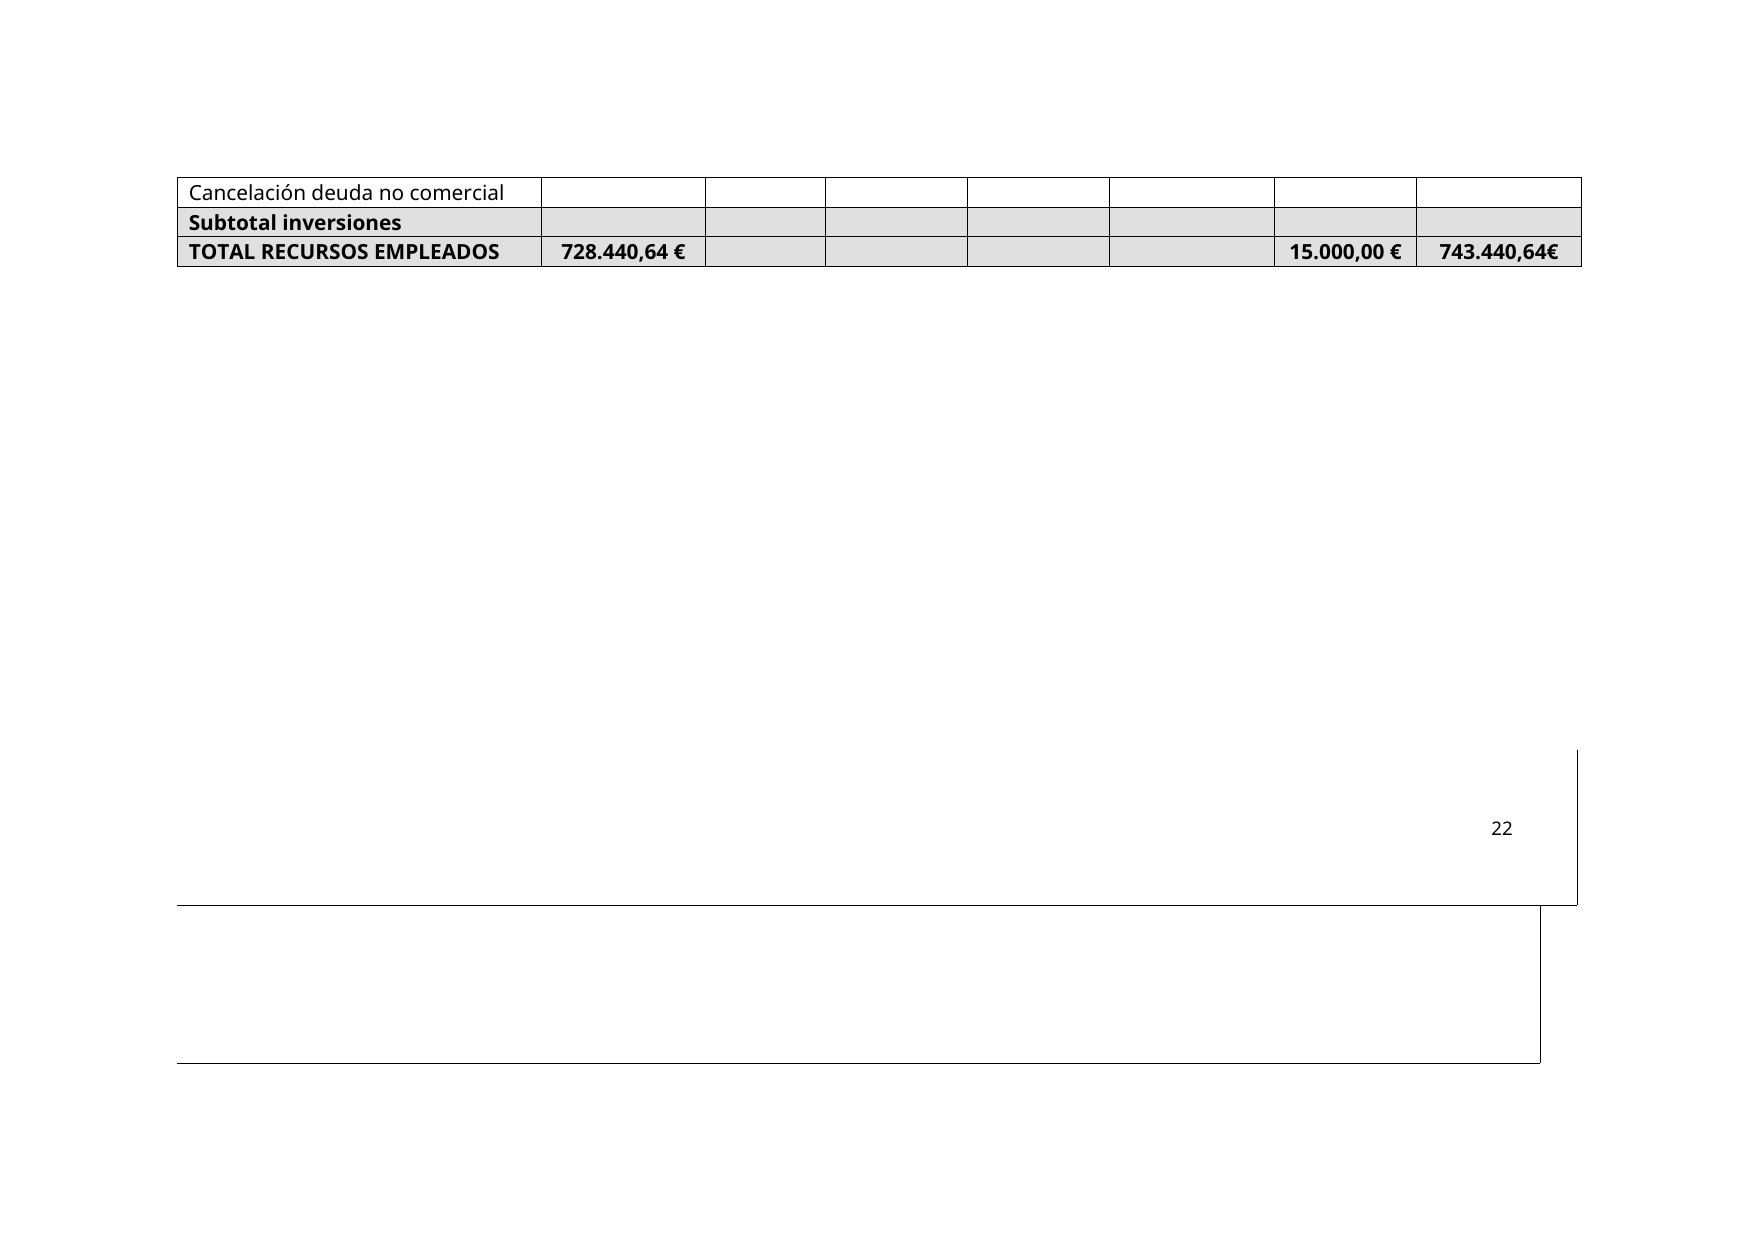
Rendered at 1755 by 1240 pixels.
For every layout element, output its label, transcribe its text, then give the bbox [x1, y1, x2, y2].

table_cell [542, 208, 705, 236]
table_cell [826, 208, 967, 236]
table_cell [1275, 208, 1416, 236]
table_cell 15.000,00 € [1275, 237, 1416, 266]
table_cell Subtotal inversiones [178, 208, 541, 236]
table_cell [1417, 208, 1581, 236]
table_cell [1110, 237, 1274, 266]
table_cell TOTAL RECURSOS EMPLEADOS [178, 237, 541, 266]
table_cell [1110, 178, 1274, 207]
table_cell [1417, 178, 1581, 207]
table_cell [542, 178, 705, 207]
table_cell [826, 178, 967, 207]
table_cell [1110, 208, 1274, 236]
table_cell 728.440,64 € [542, 237, 705, 266]
table_cell [968, 237, 1109, 266]
table_cell [826, 237, 967, 266]
table_cell 743.440,64€ [1417, 237, 1581, 266]
table_cell [706, 237, 825, 266]
table_cell [968, 208, 1109, 236]
table_cell [706, 178, 825, 207]
table_cell Cancelación deuda no comercial [178, 178, 541, 207]
table_cell [706, 208, 825, 236]
table_cell [1275, 178, 1416, 207]
table_cell [968, 178, 1109, 207]
